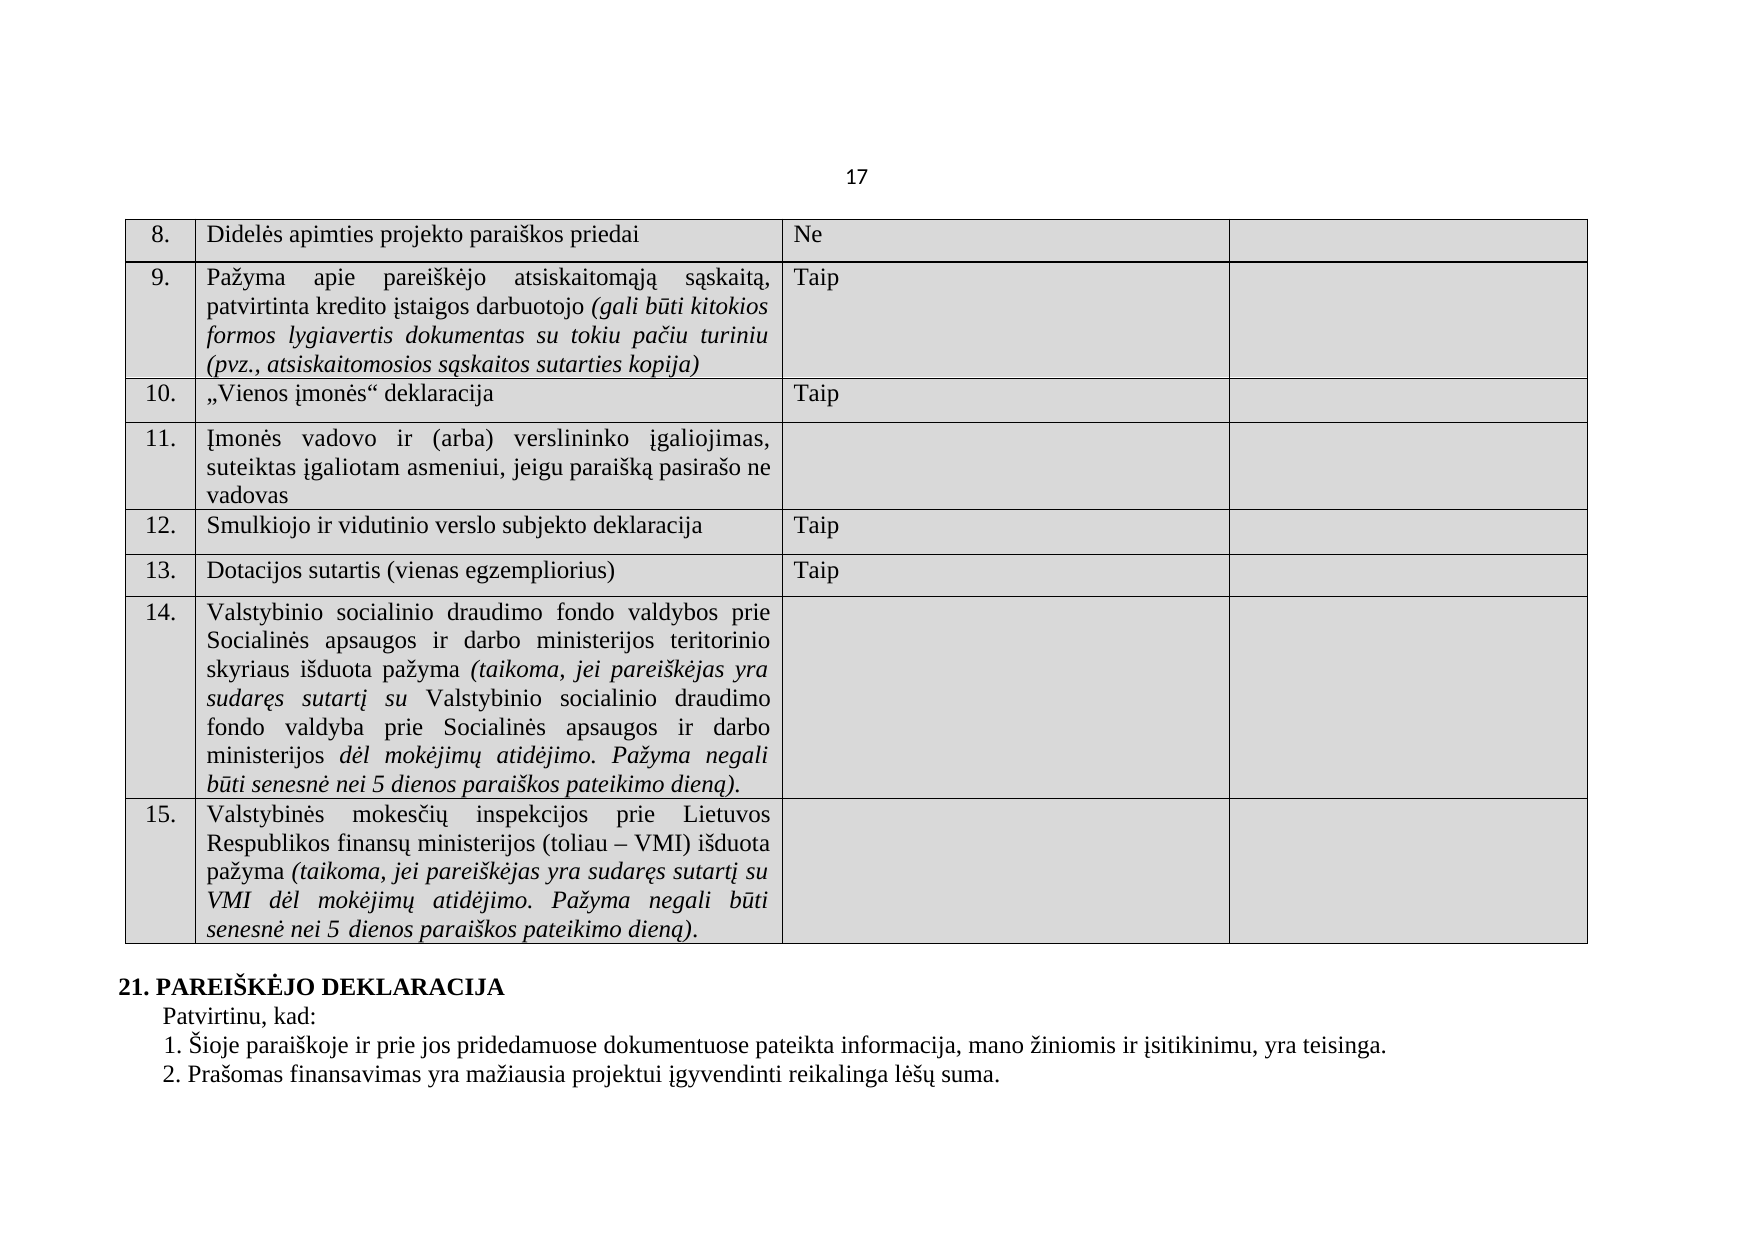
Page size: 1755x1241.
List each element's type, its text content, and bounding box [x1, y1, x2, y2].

table_cell Įmonės vadovo ir (arba) verslininko įgaliojimas, suteiktas įgaliotam asmeniui, jeigu paraišką pasirašo ne vadovas [196, 423, 782, 509]
table_cell Taip [783, 555, 1229, 596]
table_cell [783, 597, 1229, 798]
text 21. PAREIŠKĖJO DEKLARACIJA [118, 972, 1595, 1001]
table_cell [1230, 263, 1587, 377]
table_cell Valstybinės mokesčių inspekcijos prie Lietuvos Respublikos finansų ministerijos (toliau – VMI) išduota pažyma (taikoma, jei pareiškėjas yra sudaręs sutartį su VMI dėl mokėjimų atidėjimo. Pažyma negali būti senesnė nei 5 dienos paraiškos pateikimo dieną). [196, 799, 782, 943]
table_cell Dotacijos sutartis (vienas egzempliorius) [196, 555, 782, 596]
table_cell [1230, 510, 1587, 554]
table_cell [1230, 423, 1587, 509]
table_cell 12. [126, 510, 195, 554]
table_cell 9. [126, 263, 195, 377]
table_cell 11. [126, 423, 195, 509]
table_cell 15. [126, 799, 195, 943]
table_cell 8. [126, 220, 195, 261]
table_cell Valstybinio socialinio draudimo fondo valdybos prie Socialinės apsaugos ir darbo ministerijos teritorinio skyriaus išduota pažyma (taikoma, jei pareiškėjas yra sudaręs sutartį su Valstybinio socialinio draudimo fondo valdyba prie Socialinės apsaugos ir darbo ministerijos dėl mokėjimų atidėjimo. Pažyma negali būti senesnė nei 5 dienos paraiškos pateikimo dieną). [196, 597, 782, 798]
table_cell [783, 423, 1229, 509]
table_cell [1230, 555, 1587, 596]
table_cell 14. [126, 597, 195, 798]
text Patvirtinu, kad: [118, 1001, 1595, 1030]
table_cell Smulkiojo ir vidutinio verslo subjekto deklaracija [196, 510, 782, 554]
table_cell Pažyma apie pareiškėjo atsiskaitomąją sąskaitą, patvirtinta kredito įstaigos darbuotojo (gali būti kitokios formos lygiavertis dokumentas su tokiu pačiu turiniu (pvz., atsiskaitomosios sąskaitos sutarties kopija) [196, 263, 782, 377]
table_cell „Vienos įmonės“ deklaracija [196, 379, 782, 422]
table_cell Taip [783, 379, 1229, 422]
text 2. Prašomas finansavimas yra mažiausia projektui įgyvendinti reikalinga lėšų suma. [118, 1059, 1595, 1087]
text 1. Šioje paraiškoje ir prie jos pridedamuose dokumentuose pateikta informacija, mano žiniomis ir įsitikinimu, yra teisinga. [118, 1030, 1595, 1059]
table_cell Didelės apimties projekto paraiškos priedai [196, 220, 782, 261]
table_cell Taip [783, 263, 1229, 377]
table_cell [1230, 220, 1587, 261]
table_cell [1230, 597, 1587, 798]
table_cell 13. [126, 555, 195, 596]
table_cell [1230, 379, 1587, 422]
table_cell [783, 799, 1229, 943]
table_cell [1230, 799, 1587, 943]
table_cell Ne [783, 220, 1229, 261]
table_cell 10. [126, 379, 195, 422]
table_cell Taip [783, 510, 1229, 554]
